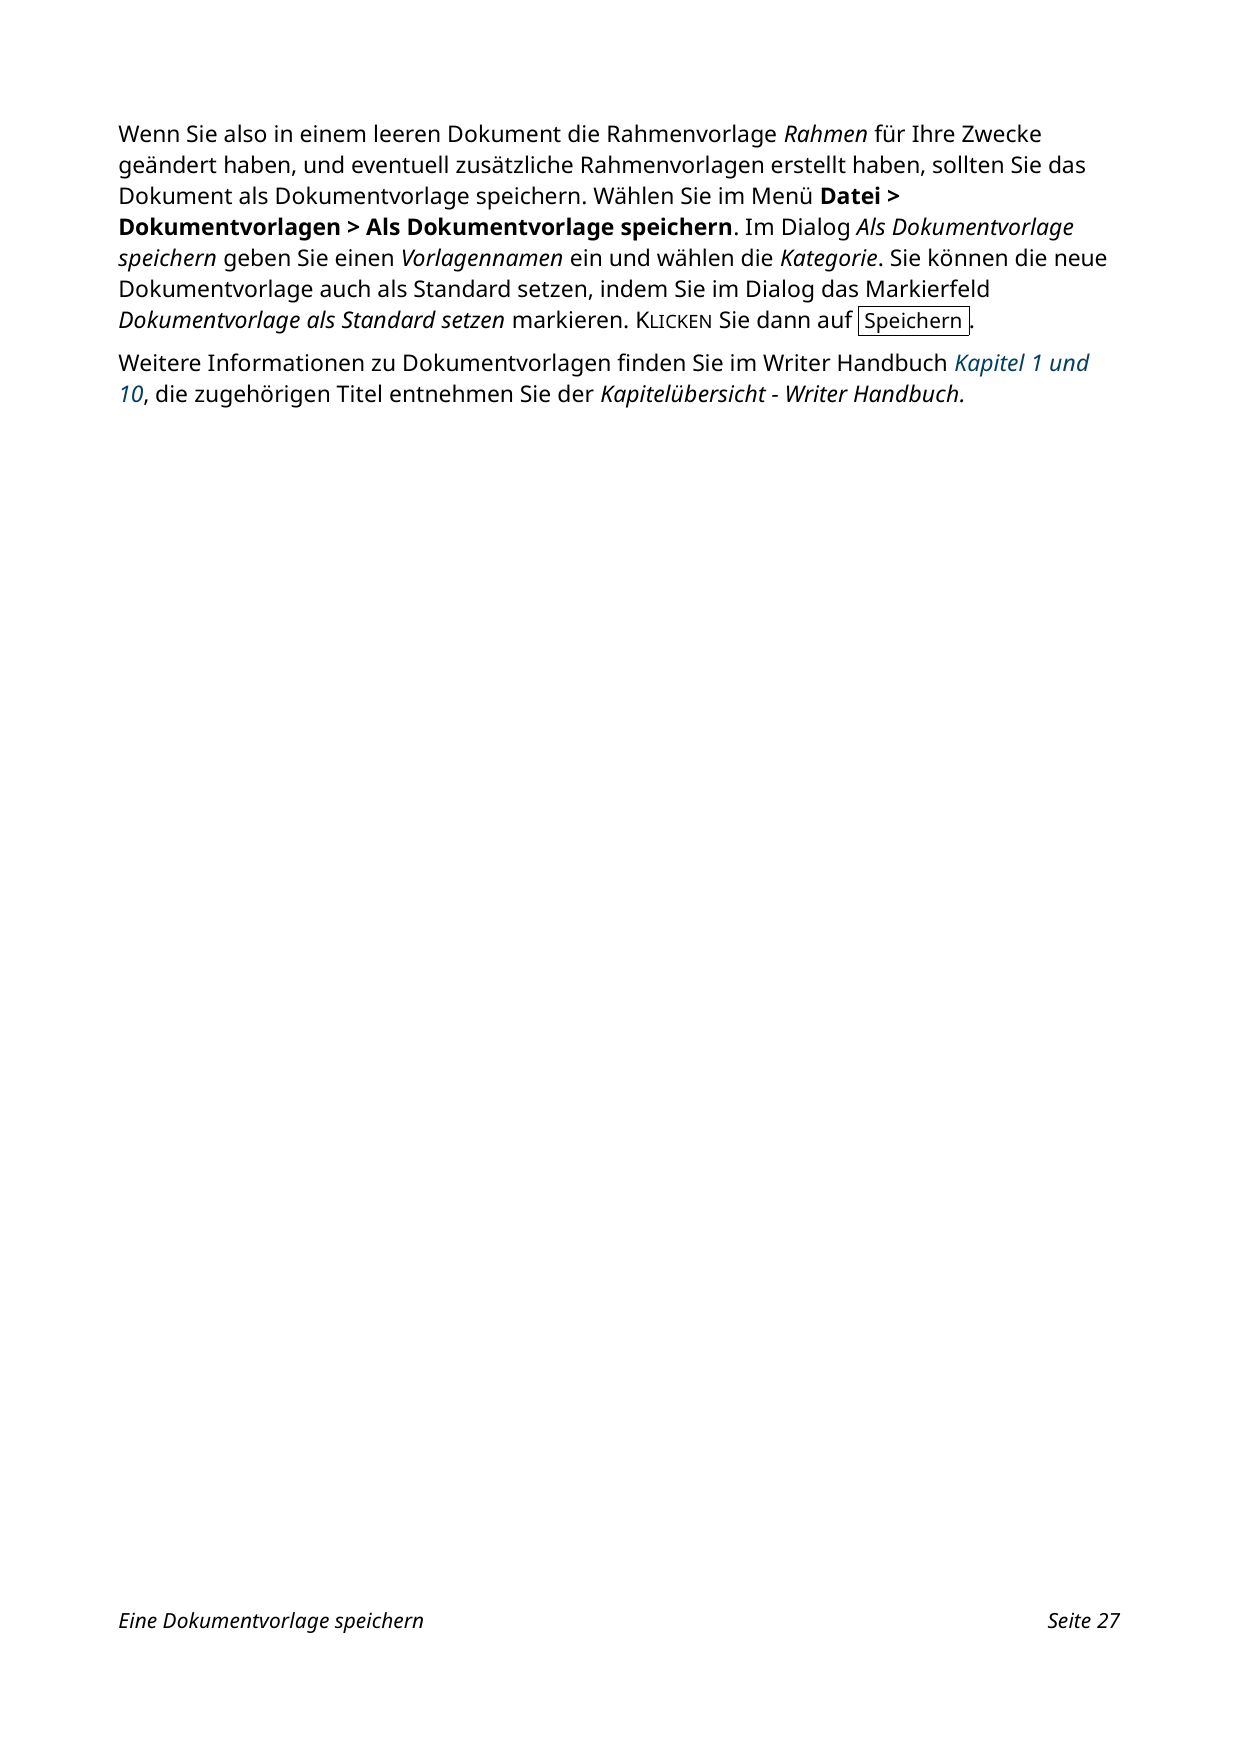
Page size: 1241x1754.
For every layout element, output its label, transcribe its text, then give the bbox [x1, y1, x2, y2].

text Weitere Informationen zu Dokumentvorlagen finden Sie im Writer Handbuch Kapitel 1 und 10, die zugehörigen Titel entnehmen Sie der Kapitelübersicht - Writer Handbuch. [118, 347, 1122, 409]
text Wenn Sie also in einem leeren Dokument die Rahmenvorlage Rahmen für Ihre Zwecke geändert haben, und eventuell zusätzliche Rahmenvorlagen erstellt haben, sollten Sie das Dokument als Dokumentvorlage speichern. Wählen Sie im Menü Datei > Dokumentvorlagen > Als Dokumentvorlage speichern. Im Dialog Als Dokumentvorlage speichern geben Sie einen Vorlagennamen ein und wählen die Kategorie. Sie können die neue Dokumentvorlage auch als Standard setzen, indem Sie im Dialog das Markierfeld Dokumentvorlage als Standard setzen markieren. Klicken Sie dann auf Speichern. [118, 118, 1122, 335]
